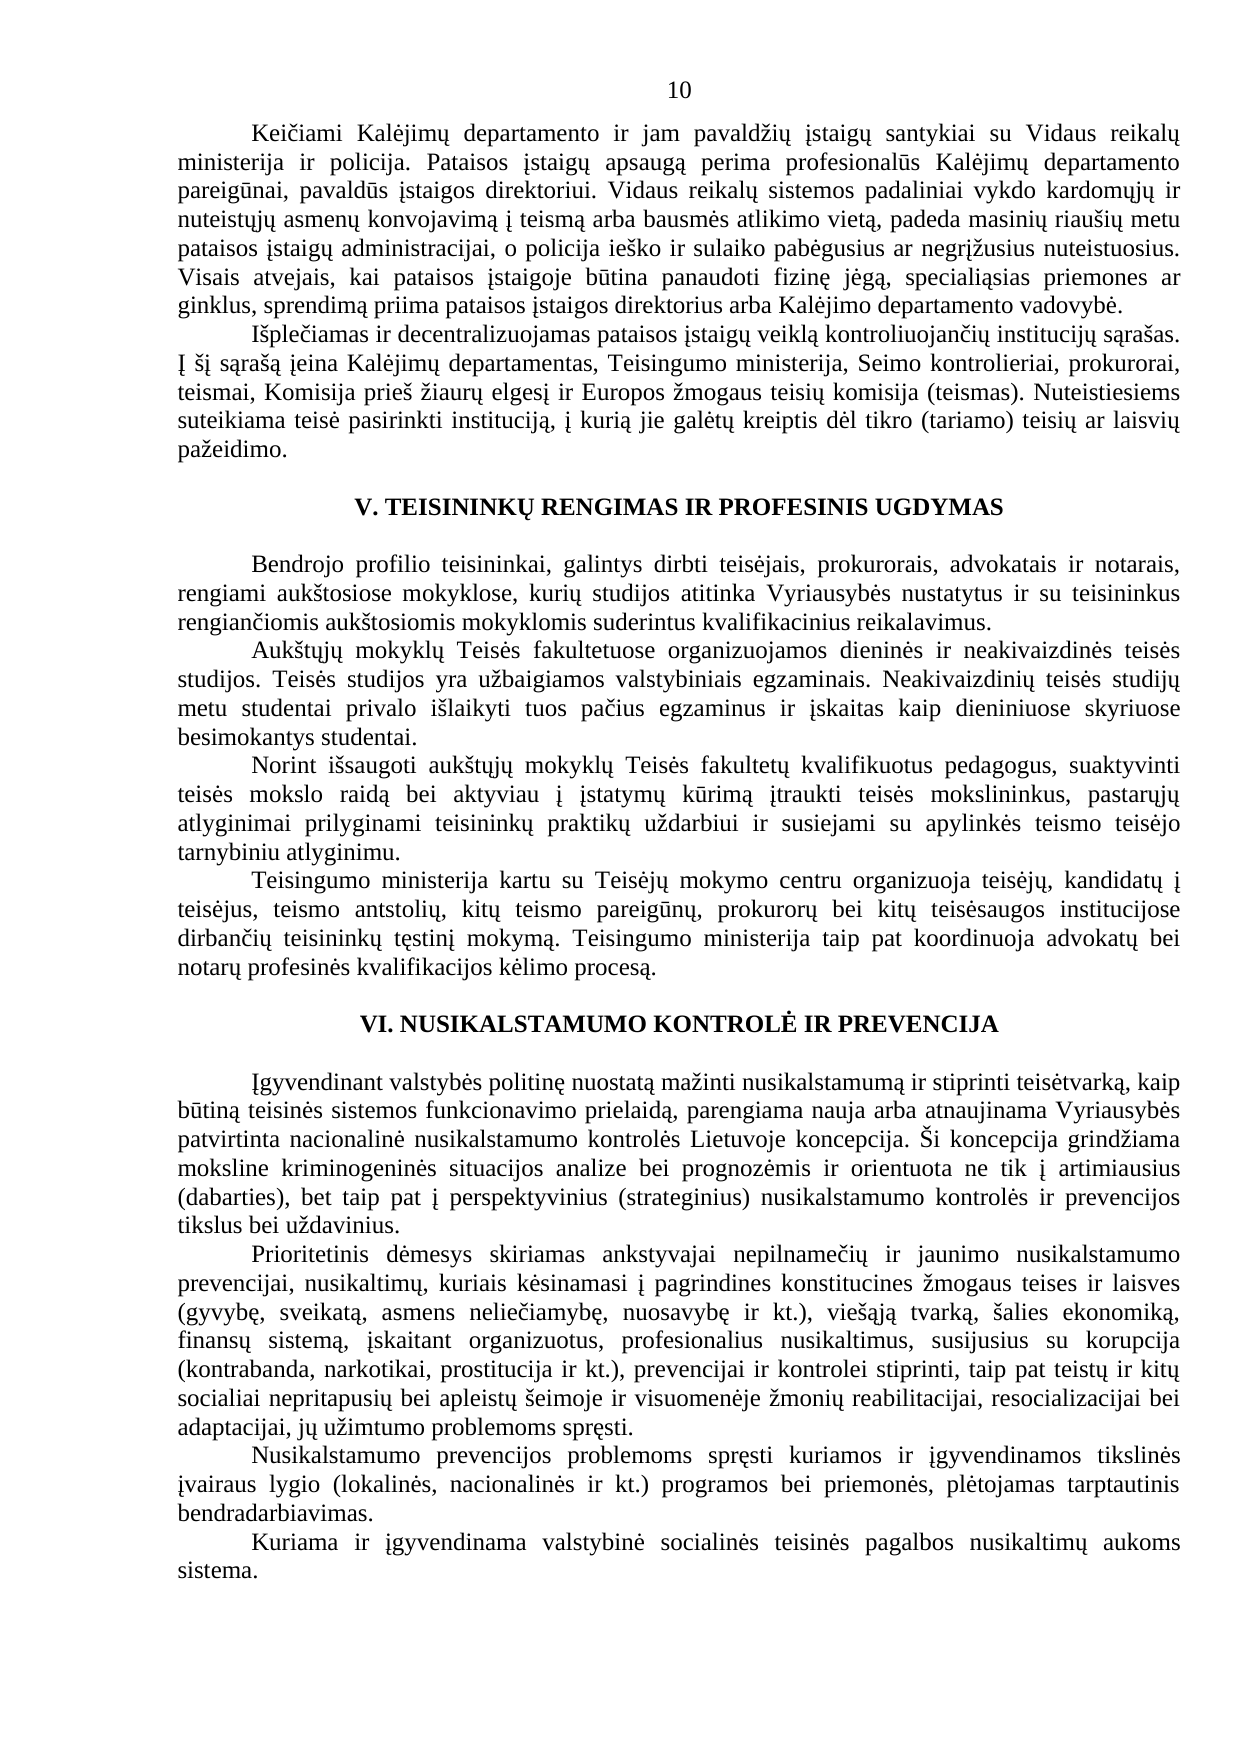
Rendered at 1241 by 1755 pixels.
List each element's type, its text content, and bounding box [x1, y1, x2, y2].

text VI. NUSIKALSTAMUMO KONTROLĖ IR PREVENCIJA [177, 1009, 1181, 1038]
text V. TEISININKŲ RENGIMAS IR PROFESINIS UGDYMAS [177, 492, 1181, 521]
text Įgyvendinant valstybės politinę nuostatą mažinti nusikalstamumą ir stiprinti teisėtvarką, kaip būtiną teisinės sistemos funkcionavimo prielaidą, parengiama nauja arba atnaujinama Vyriausybės patvirtinta nacionalinė nusikalstamumo kontrolės Lietuvoje koncepcija. Ši koncepcija grindžiama moksline kriminogeninės situacijos analize bei prognozėmis ir orientuota ne tik į artimiausius (dabarties), bet taip pat į perspektyvinius (strateginius) nusikalstamumo kontrolės ir prevencijos tikslus bei uždavinius. [177, 1067, 1181, 1239]
text Aukštųjų mokyklų Teisės fakultetuose organizuojamos dieninės ir neakivaizdinės teisės studijos. Teisės studijos yra užbaigiamos valstybiniais egzaminais. Neakivaizdinių teisės studijų metu studentai privalo išlaikyti tuos pačius egzaminus ir įskaitas kaip dieniniuose skyriuose besimokantys studentai. [177, 636, 1181, 751]
text Kuriama ir įgyvendinama valstybinė socialinės teisinės pagalbos nusikaltimų aukoms sistema. [177, 1527, 1181, 1584]
text Teisingumo ministerija kartu su Teisėjų mokymo centru organizuoja teisėjų, kandidatų į teisėjus, teismo antstolių, kitų teismo pareigūnų, prokurorų bei kitų teisėsaugos institucijose dirbančių teisininkų tęstinį mokymą. Teisingumo ministerija taip pat koordinuoja advokatų bei notarų profesinės kvalifikacijos kėlimo procesą. [177, 866, 1181, 981]
text Keičiami Kalėjimų departamento ir jam pavaldžių įstaigų santykiai su Vidaus reikalų ministerija ir policija. Pataisos įstaigų apsaugą perima profesionalūs Kalėjimų departamento pareigūnai, pavaldūs įstaigos direktoriui. Vidaus reikalų sistemos padaliniai vykdo kardomųjų ir nuteistųjų asmenų konvojavimą į teismą arba bausmės atlikimo vietą, padeda masinių riaušių metu pataisos įstaigų administracijai, o policija ieško ir sulaiko pabėgusius ar negrįžusius nuteistuosius. Visais atvejais, kai pataisos įstaigoje būtina panaudoti fizinę jėgą, specialiąsias priemones ar ginklus, sprendimą priima pataisos įstaigos direktorius arba Kalėjimo departamento vadovybė. [177, 118, 1181, 319]
text Nusikalstamumo prevencijos problemoms spręsti kuriamos ir įgyvendinamos tikslinės įvairaus lygio (lokalinės, nacionalinės ir kt.) programos bei priemonės, plėtojamas tarptautinis bendradarbiavimas. [177, 1441, 1181, 1527]
text Prioritetinis dėmesys skiriamas ankstyvajai nepilnamečių ir jaunimo nusikalstamumo prevencijai, nusikaltimų, kuriais kėsinamasi į pagrindines konstitucines žmogaus teises ir laisves (gyvybę, sveikatą, asmens neliečiamybę, nuosavybę ir kt.), viešąją tvarką, šalies ekonomiką, finansų sistemą, įskaitant organizuotus, profesionalius nusikaltimus, susijusius su korupcija (kontrabanda, narkotikai, prostitucija ir kt.), prevencijai ir kontrolei stiprinti, taip pat teistų ir kitų socialiai nepritapusių bei apleistų šeimoje ir visuomenėje žmonių reabilitacijai, resocializacijai bei adaptacijai, jų užimtumo problemoms spręsti. [177, 1239, 1181, 1441]
text Norint išsaugoti aukštųjų mokyklų Teisės fakultetų kvalifikuotus pedagogus, suaktyvinti teisės mokslo raidą bei aktyviau į įstatymų kūrimą įtraukti teisės mokslininkus, pastarųjų atlyginimai prilyginami teisininkų praktikų uždarbiui ir susiejami su apylinkės teismo teisėjo tarnybiniu atlyginimu. [177, 751, 1181, 866]
text Išplečiamas ir decentralizuojamas pataisos įstaigų veiklą kontroliuojančių institucijų sąrašas. Į šį sąrašą įeina Kalėjimų departamentas, Teisingumo ministerija, Seimo kontrolieriai, prokurorai, teismai, Komisija prieš žiaurų elgesį ir Europos žmogaus teisių komisija (teismas). Nuteistiesiems suteikiama teisė pasirinkti instituciją, į kurią jie galėtų kreiptis dėl tikro (tariamo) teisių ar laisvių pažeidimo. [177, 319, 1181, 463]
text Bendrojo profilio teisininkai, galintys dirbti teisėjais, prokurorais, advokatais ir notarais, rengiami aukštosiose mokyklose, kurių studijos atitinka Vyriausybės nustatytus ir su teisininkus rengiančiomis aukštosiomis mokyklomis suderintus kvalifikacinius reikalavimus. [177, 549, 1181, 636]
